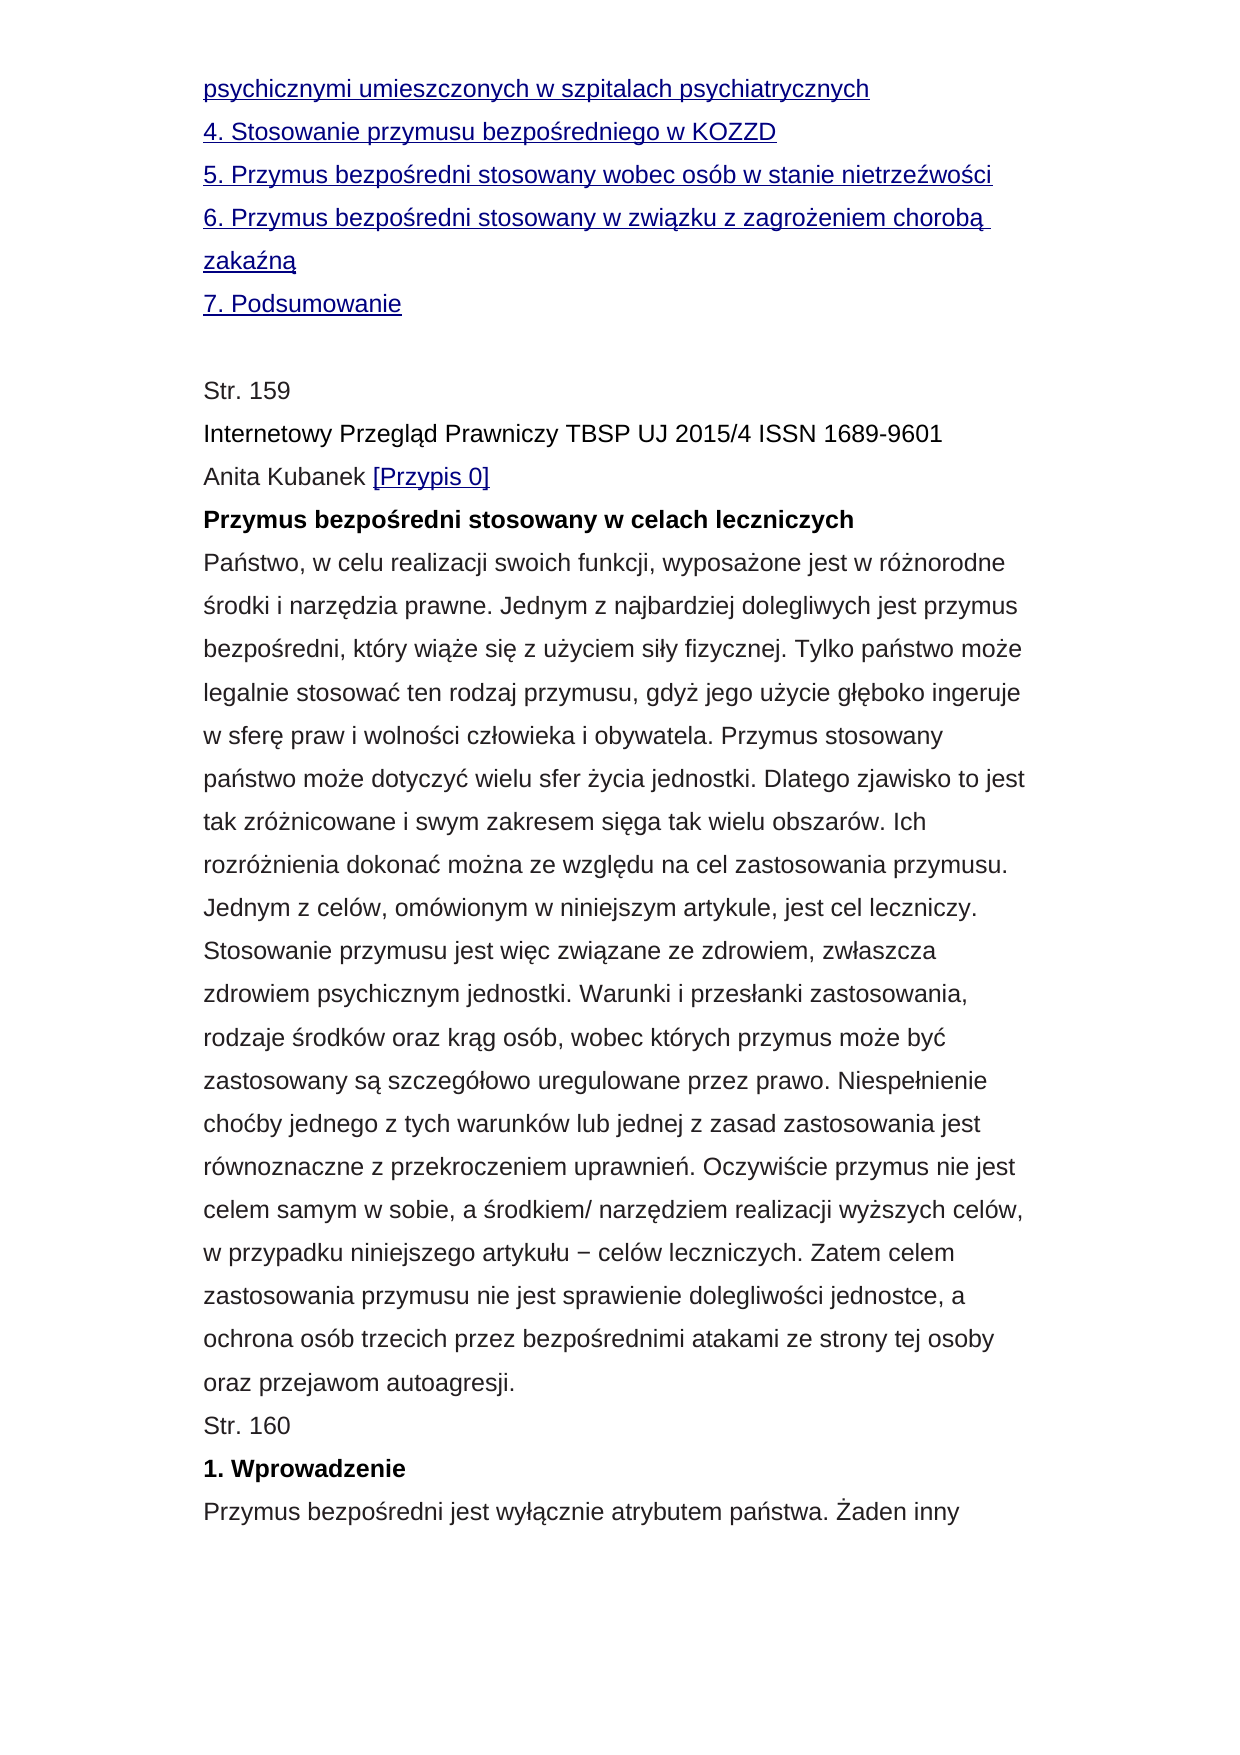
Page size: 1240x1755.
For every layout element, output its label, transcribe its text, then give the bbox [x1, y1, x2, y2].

text Str. 160 [203, 1411, 1035, 1439]
text Przymus bezpośredni jest wyłącznie atrybutem państwa. Żaden inny [203, 1497, 1035, 1526]
subtitle Przymus bezpośredni stosowany w celach leczniczych [203, 505, 1035, 534]
text Państwo, w celu realizacji swoich funkcji, wyposażone jest w różnorodne środki i narzędzia prawne. Jednym z najbardziej dolegliwych jest przymus bezpośredni, który wiąże się z użyciem siły fizycznej. Tylko państwo może legalnie stosować ten rodzaj przymusu, gdyż jego użycie głęboko ingeruje w sferę praw i wolności człowieka i obywatela. Przymus stosowany państwo może dotyczyć wielu sfer życia jednostki. Dlatego zjawisko to jest tak zróżnicowane i swym zakresem sięga tak wielu obszarów. Ich rozróżnienia dokonać można ze względu na cel zastosowania przymusu. Jednym z celów, omówionym w niniejszym artykule, jest cel leczniczy. Stosowanie przymusu jest więc związane ze zdrowiem, zwłaszcza zdrowiem psychicznym jednostki. Warunki i przesłanki zastosowania, rodzaje środków oraz krąg osób, wobec których przymus może być zastosowany są szczegółowo uregulowane przez prawo. Niespełnienie choćby jednego z tych warunków lub jednej z zasad zastosowania jest równoznaczne z przekroczeniem uprawnień. Oczywiście przymus nie jest celem samym w sobie, a środkiem/ narzędziem realizacji wyższych celów, w przypadku niniejszego artykułu − celów leczniczych. Zatem celem zastosowania przymusu nie jest sprawienie dolegliwości jednostce, a ochrona osób trzecich przez bezpośrednimi atakami ze strony tej osoby oraz przejawom autoagresji. [203, 548, 1035, 1396]
text psychicznymi umieszczonych w szpitalach psychiatrycznych 4. Stosowanie przymusu bezpośredniego w KOZZD 5. Przymus bezpośredni stosowany wobec osób w stanie nietrzeźwości 6. Przymus bezpośredni stosowany w związku z zagrożeniem chorobą zakaźną 7. Podsumowanie [203, 74, 1035, 361]
text Internetowy Przegląd Prawniczy TBSP UJ 2015/4 ISSN 1689-9601 Anita Kubanek [Przypis 0] [203, 419, 1035, 491]
subtitle 1. Wprowadzenie [203, 1454, 1035, 1482]
text Str. 159 [203, 376, 1035, 404]
